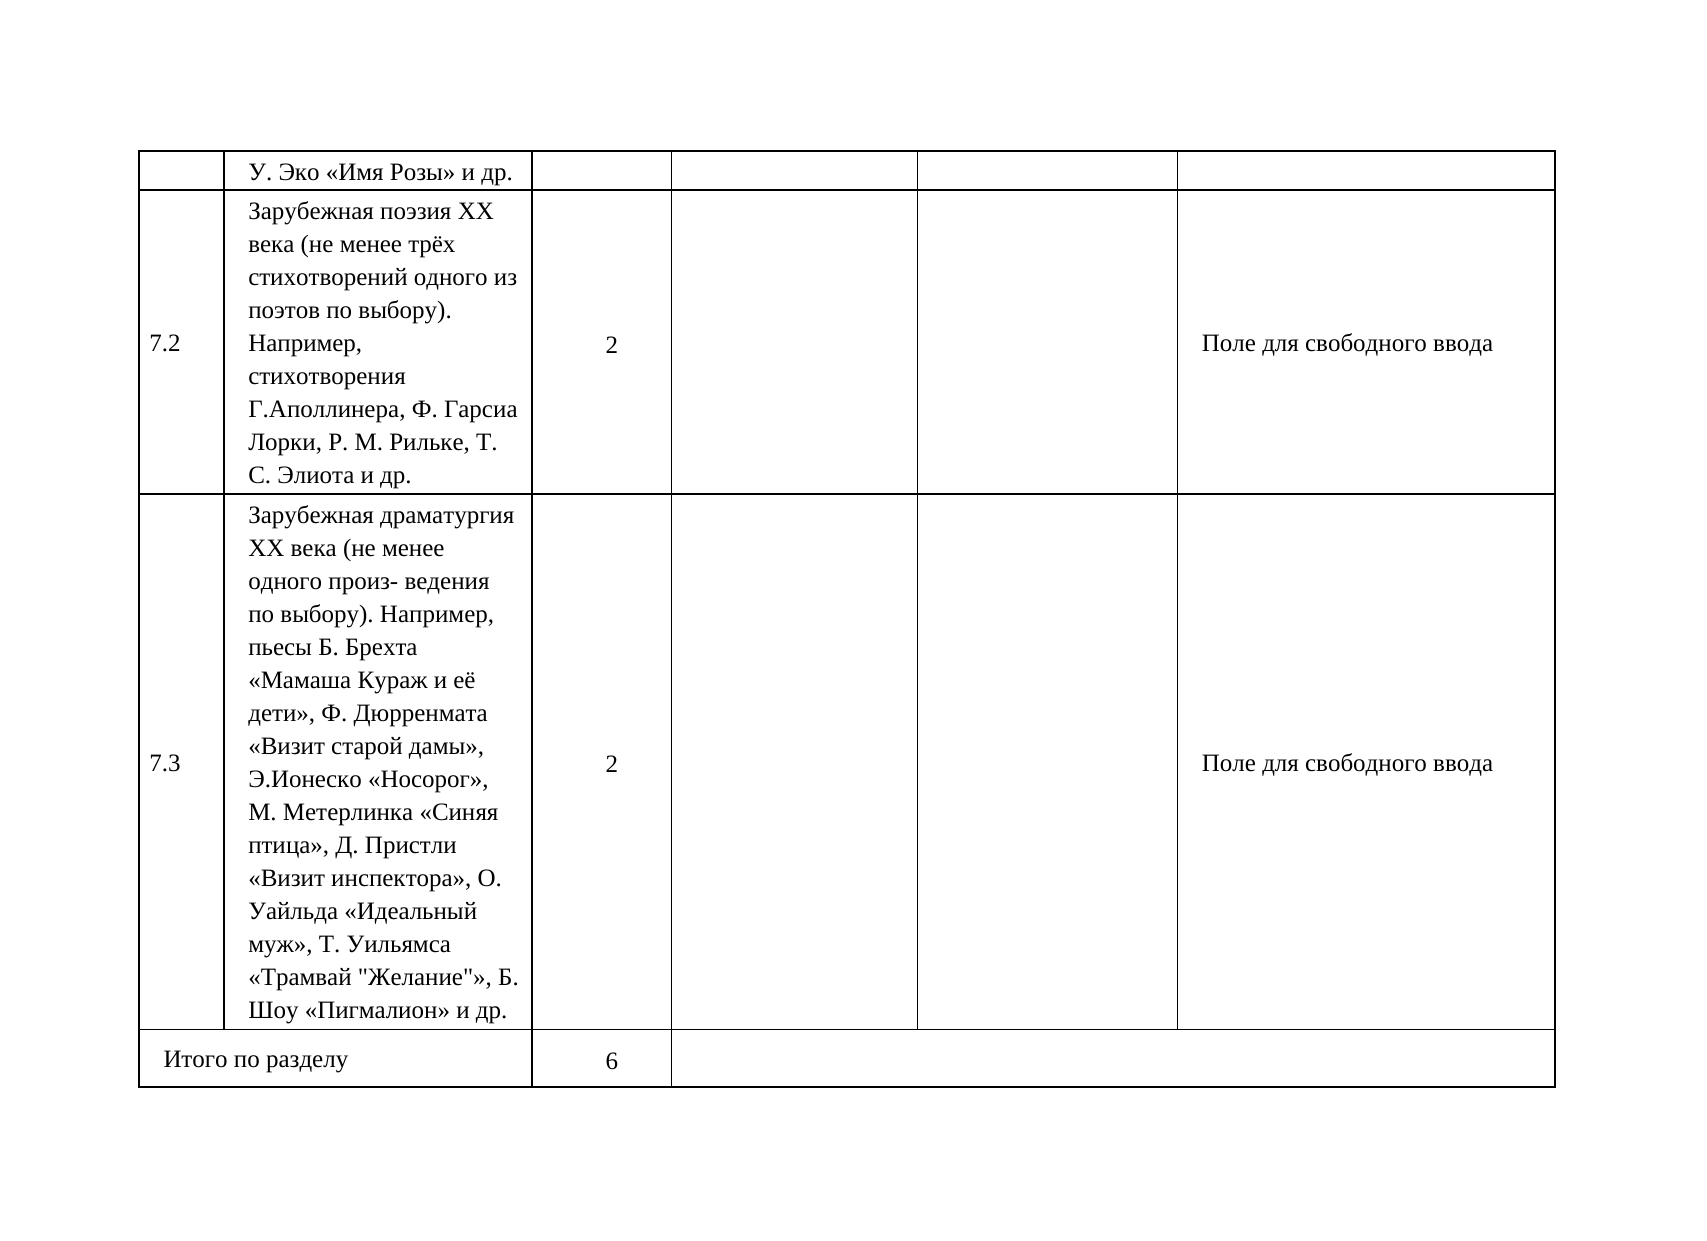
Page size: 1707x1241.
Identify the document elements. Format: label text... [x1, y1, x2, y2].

table_cell 7.2 [140, 191, 223, 493]
table_cell [533, 152, 671, 189]
table_cell 7.3 [140, 495, 223, 1028]
table_cell У. Эко «Имя Розы» и др. [225, 152, 531, 189]
table_cell Зарубежная поэзия XX века (не менее трёх стихотворений одного из поэтов по выбору). Например, стихотворения Г.Аполлинера, Ф. Гарсиа Лорки, P. M. Рильке, Т. С. Элиота и др. [225, 191, 531, 493]
table_cell [140, 152, 223, 189]
table_cell [1178, 152, 1554, 189]
table_cell Поле для свободного ввода [1178, 191, 1554, 493]
table_cell [918, 152, 1177, 189]
table_cell Зарубежная драматургия XX века (не менее одного произ- ведения по выбору). Например, пьесы Б. Брехта «Мамаша Кураж и её дети», Ф. Дюрренмата «Визит старой дамы», Э.Ионеско «Носорог», М. Метерлинка «Синяя птица», Д. Пристли «Визит инспектора», О. Уайльда «Идеальный муж», Т. Уильямса «Трамвай "Желание"», Б. Шоу «Пигмалион» и др. [225, 495, 531, 1028]
table_cell [672, 191, 917, 493]
table_cell [918, 495, 1177, 1028]
table_cell 2 [533, 495, 671, 1028]
table_cell [672, 152, 917, 189]
table_cell [672, 1030, 1554, 1086]
table_cell Поле для свободного ввода [1178, 495, 1554, 1028]
table_cell 6 [533, 1030, 671, 1086]
table_cell 2 [533, 191, 671, 493]
table_cell Итого по разделу [140, 1030, 531, 1086]
table_cell [918, 191, 1177, 493]
table_cell [672, 495, 917, 1028]
